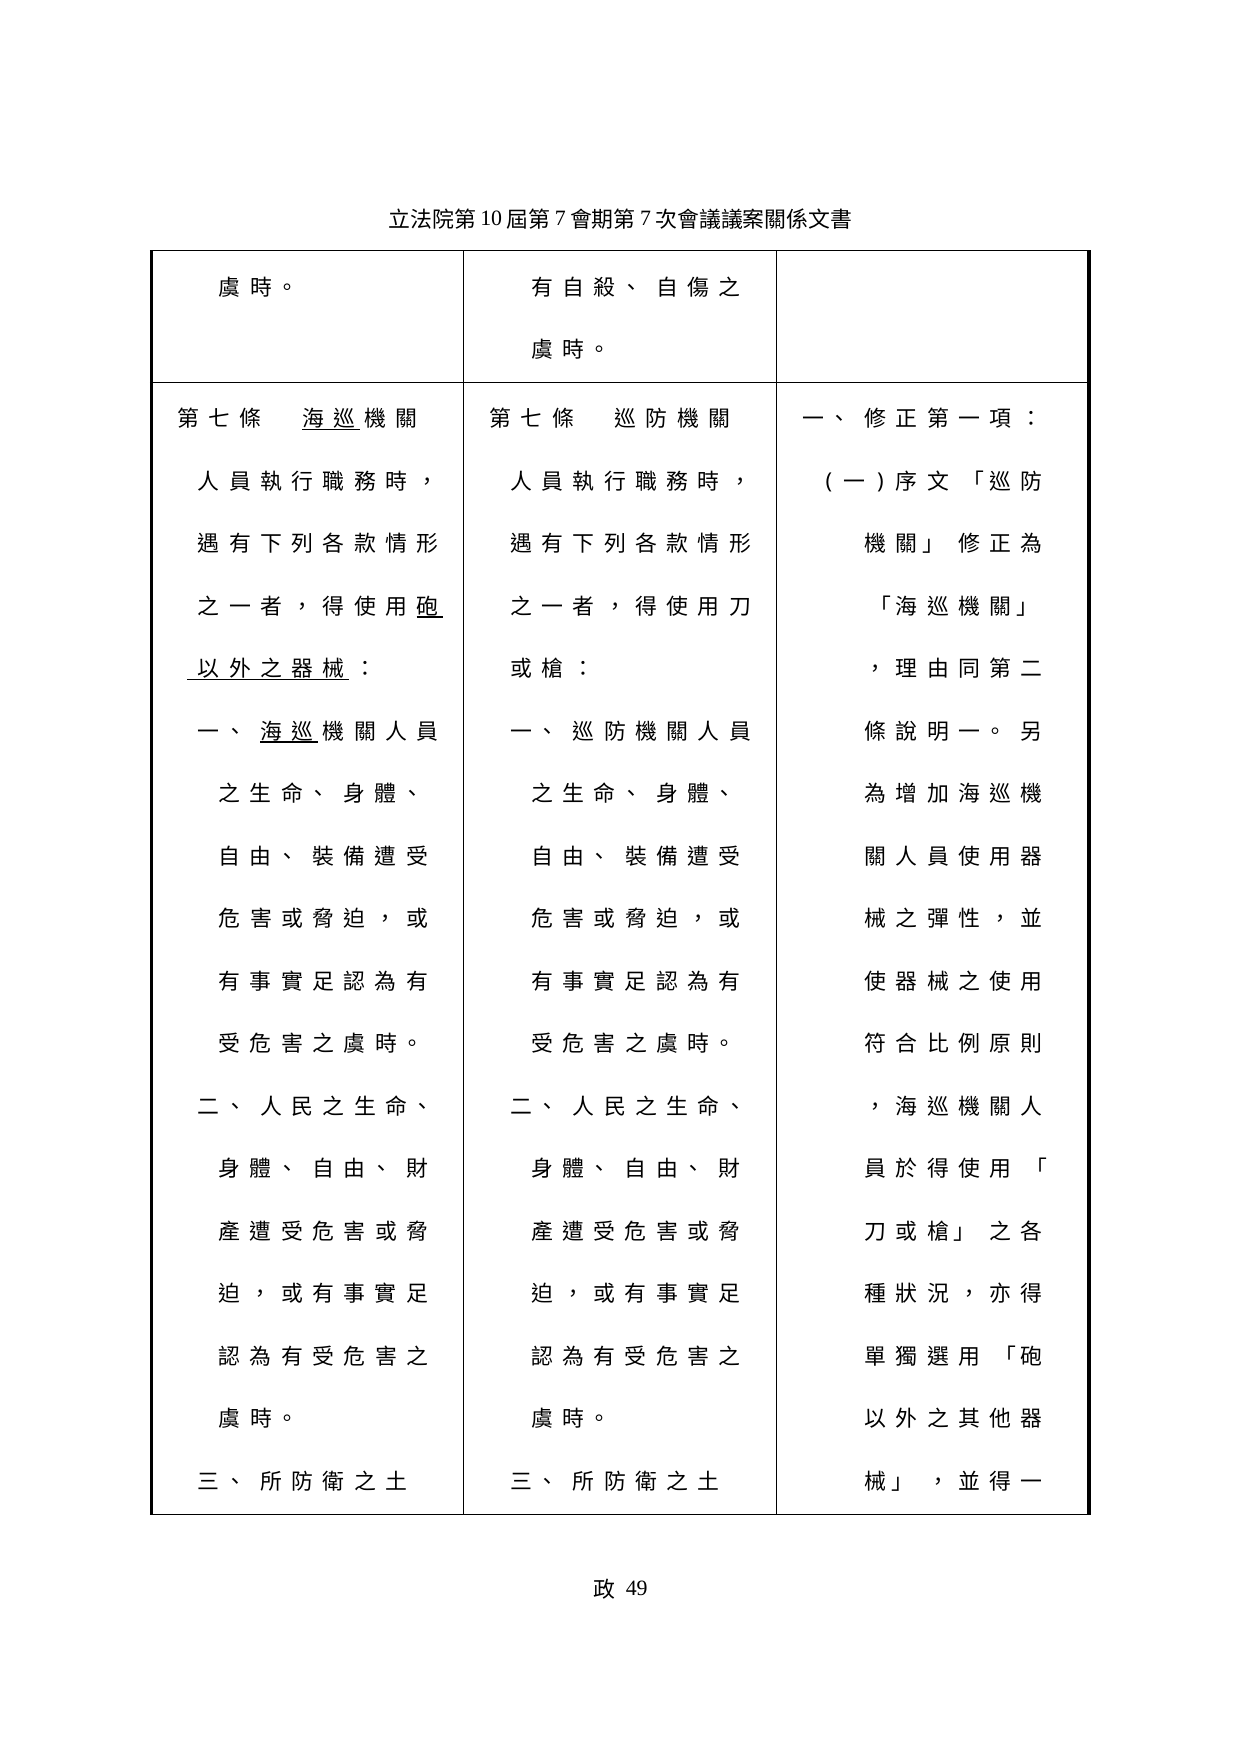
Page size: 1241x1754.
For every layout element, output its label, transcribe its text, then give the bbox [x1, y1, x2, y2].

table_cell 一、修正第一項： (一)序文「巡防機關」修正為「海巡機關」，理由同第二條說明一。另為增加海巡機關人員使用器械之彈性，並使器械之使用符合比例原則，海巡機關人員於得使用「刀或槍」之各種狀況，亦得單獨選用「砲以外之其他器械」，並得一 [777, 383, 1087, 1514]
table_cell [777, 251, 1087, 382]
table_cell 有自殺、自傷之虞時。 [464, 251, 776, 382]
table_cell 虞時。 [153, 251, 463, 382]
table_cell 第七條 海巡機關人員執行職務時，遇有下列各款情形之一者，得使用砲以外之器械： 一、海巡機關人員之生命、身體、自由、裝備遭受危害或脅迫，或有事實足認為有受危害之虞時。 二、人民之生命、身體、自由、財產遭受危害或脅迫，或有事實足認為有受危害之虞時。 三、所防衛之土 [153, 383, 463, 1514]
table_cell 第七條 巡防機關人員執行職務時，遇有下列各款情形之一者，得使用刀或槍： 一、巡防機關人員之生命、身體、自由、裝備遭受危害或脅迫，或有事實足認為有受危害之虞時。 二、人民之生命、身體、自由、財產遭受危害或脅迫，或有事實足認為有受危害之虞時。 三、所防衛之土 [464, 383, 776, 1514]
